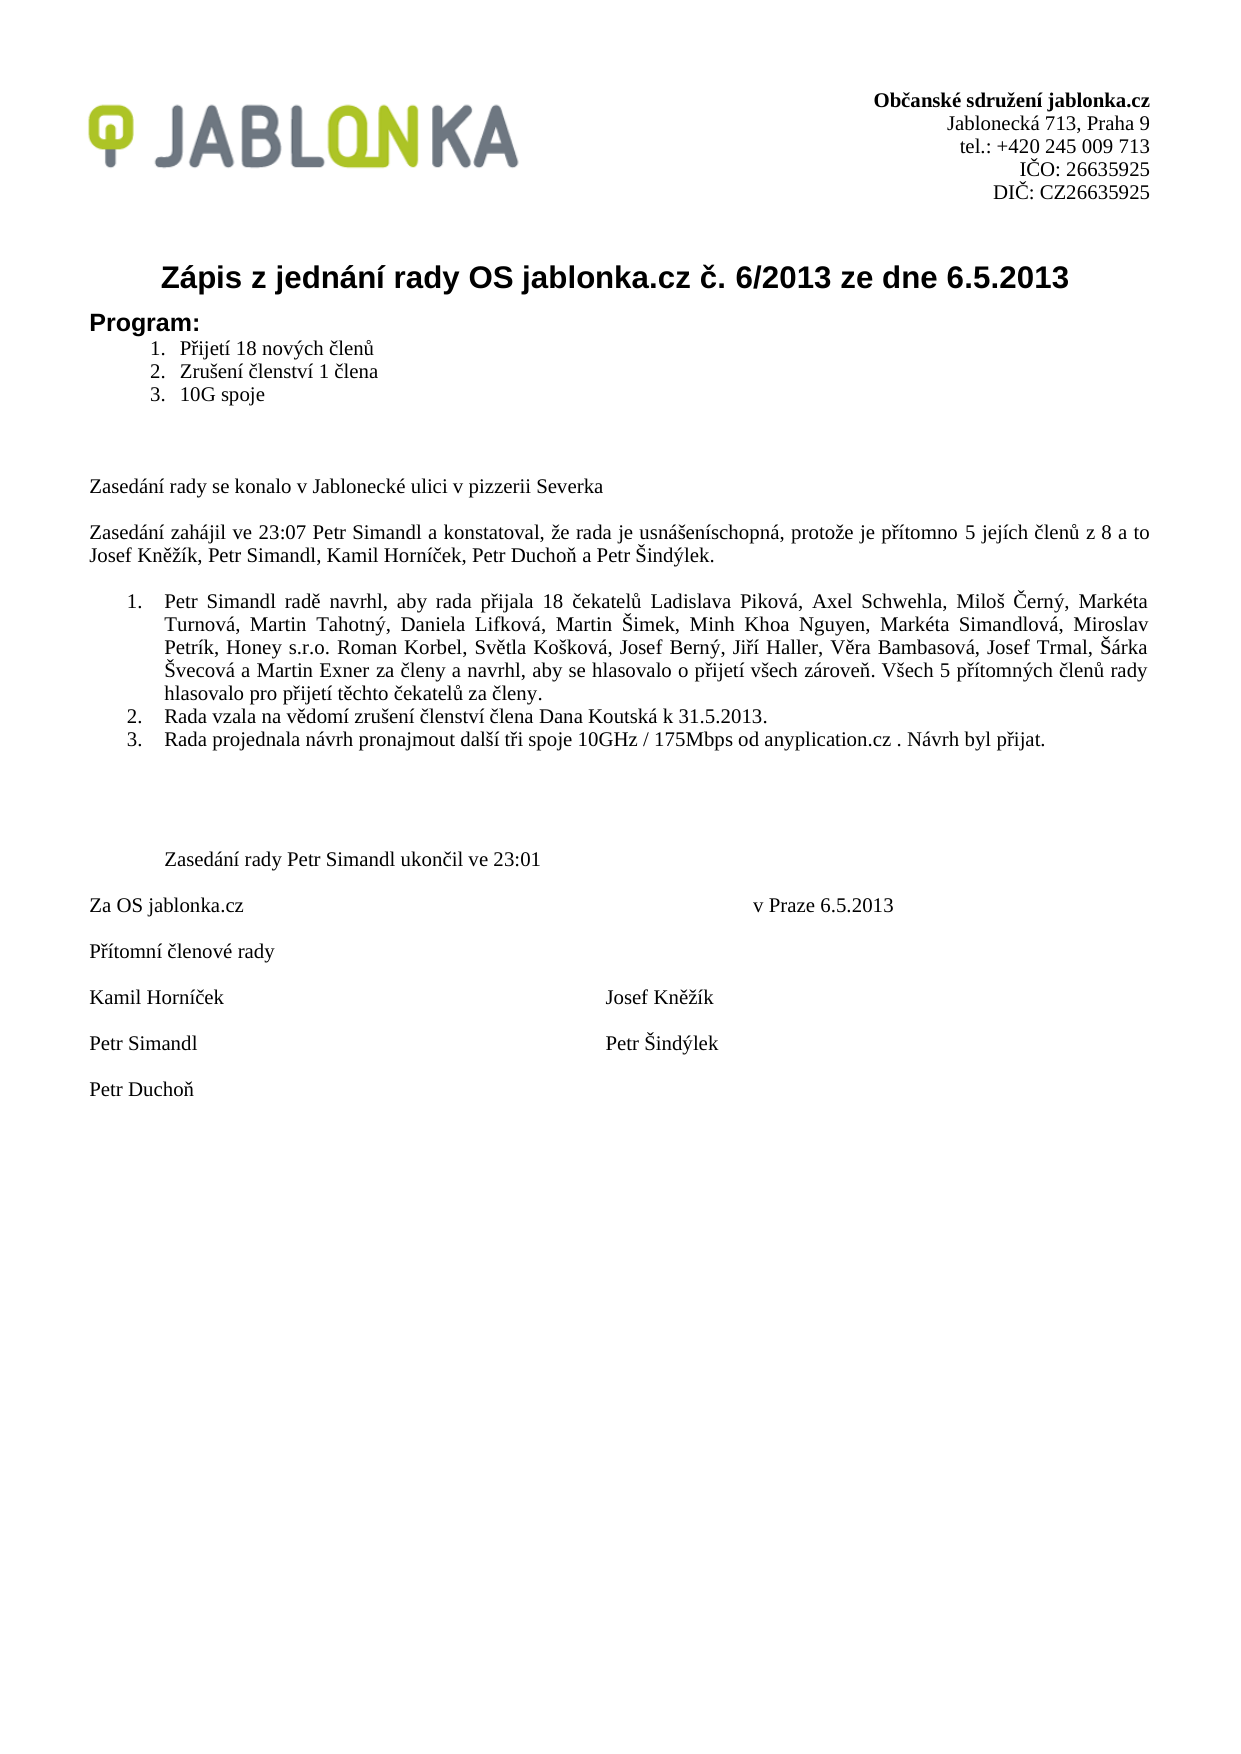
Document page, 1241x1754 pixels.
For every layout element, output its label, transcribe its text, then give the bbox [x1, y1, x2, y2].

text Petr Simandl Petr Šindýlek [89, 1032, 1150, 1055]
list Zasedání rady Petr Simandl ukončil ve 23:01 [127, 848, 1150, 871]
list Petr Simandl radě navrhl, aby rada přijala 18 čekatelů Ladislava Piková, Axel Schwehla, Miloš Černý, Markéta Turnová, Martin Tahotný, Daniela Lifková, Martin Šimek, Minh Khoa Nguyen, Markéta Simandlová, Miroslav Petrík, Honey s.r.o. Roman Korbel, Světla Košková, Josef Berný, Jiří Haller, Věra Bambasová, Josef Trmal, Šárka Švecová a Martin Exner za členy a navrhl, aby se hlasovalo o přijetí všech zároveň. Všech 5 přítomných členů rady hlasovalo pro přijetí těchto čekatelů za členy. [127, 590, 1150, 705]
list Rada vzala na vědomí zrušení členství člena Dana Koutská k 31.5.2013. [127, 705, 1150, 728]
text Program: [89, 308, 1150, 336]
text Zasedání rady se konalo v Jablonecké ulici v pizzerii Severka [89, 474, 1150, 498]
list 10G spoje [150, 382, 1150, 406]
list Zrušení členství 1 člena [150, 359, 1150, 382]
text Zasedání zahájil ve 23:07 Petr Simandl a konstatoval, že rada je usnášeníschopná, protože je přítomno 5 jejích členů z 8 a to Josef Kněžík, Petr Simandl, Kamil Horníček, Petr Duchoň a Petr Šindýlek. [89, 498, 1150, 567]
subtitle Zápis z jednání rady OS jablonka.cz č. 6/2013 ze dne 6.5.2013 [89, 259, 1150, 296]
text Kamil Horníček Josef Kněžík [89, 986, 1150, 1009]
text Petr Duchoň [89, 1078, 1150, 1101]
list Přijetí 18 nových členů [150, 336, 1150, 359]
text Přítomní členové rady [89, 940, 1150, 963]
picture [71, 89, 535, 184]
list Rada projednala návrh pronajmout další tři spoje 10GHz / 175Mbps od anyplication.cz . Návrh byl přijat. [127, 728, 1150, 751]
text Za OS jablonka.cz v Praze 6.5.2013 [89, 894, 1150, 917]
